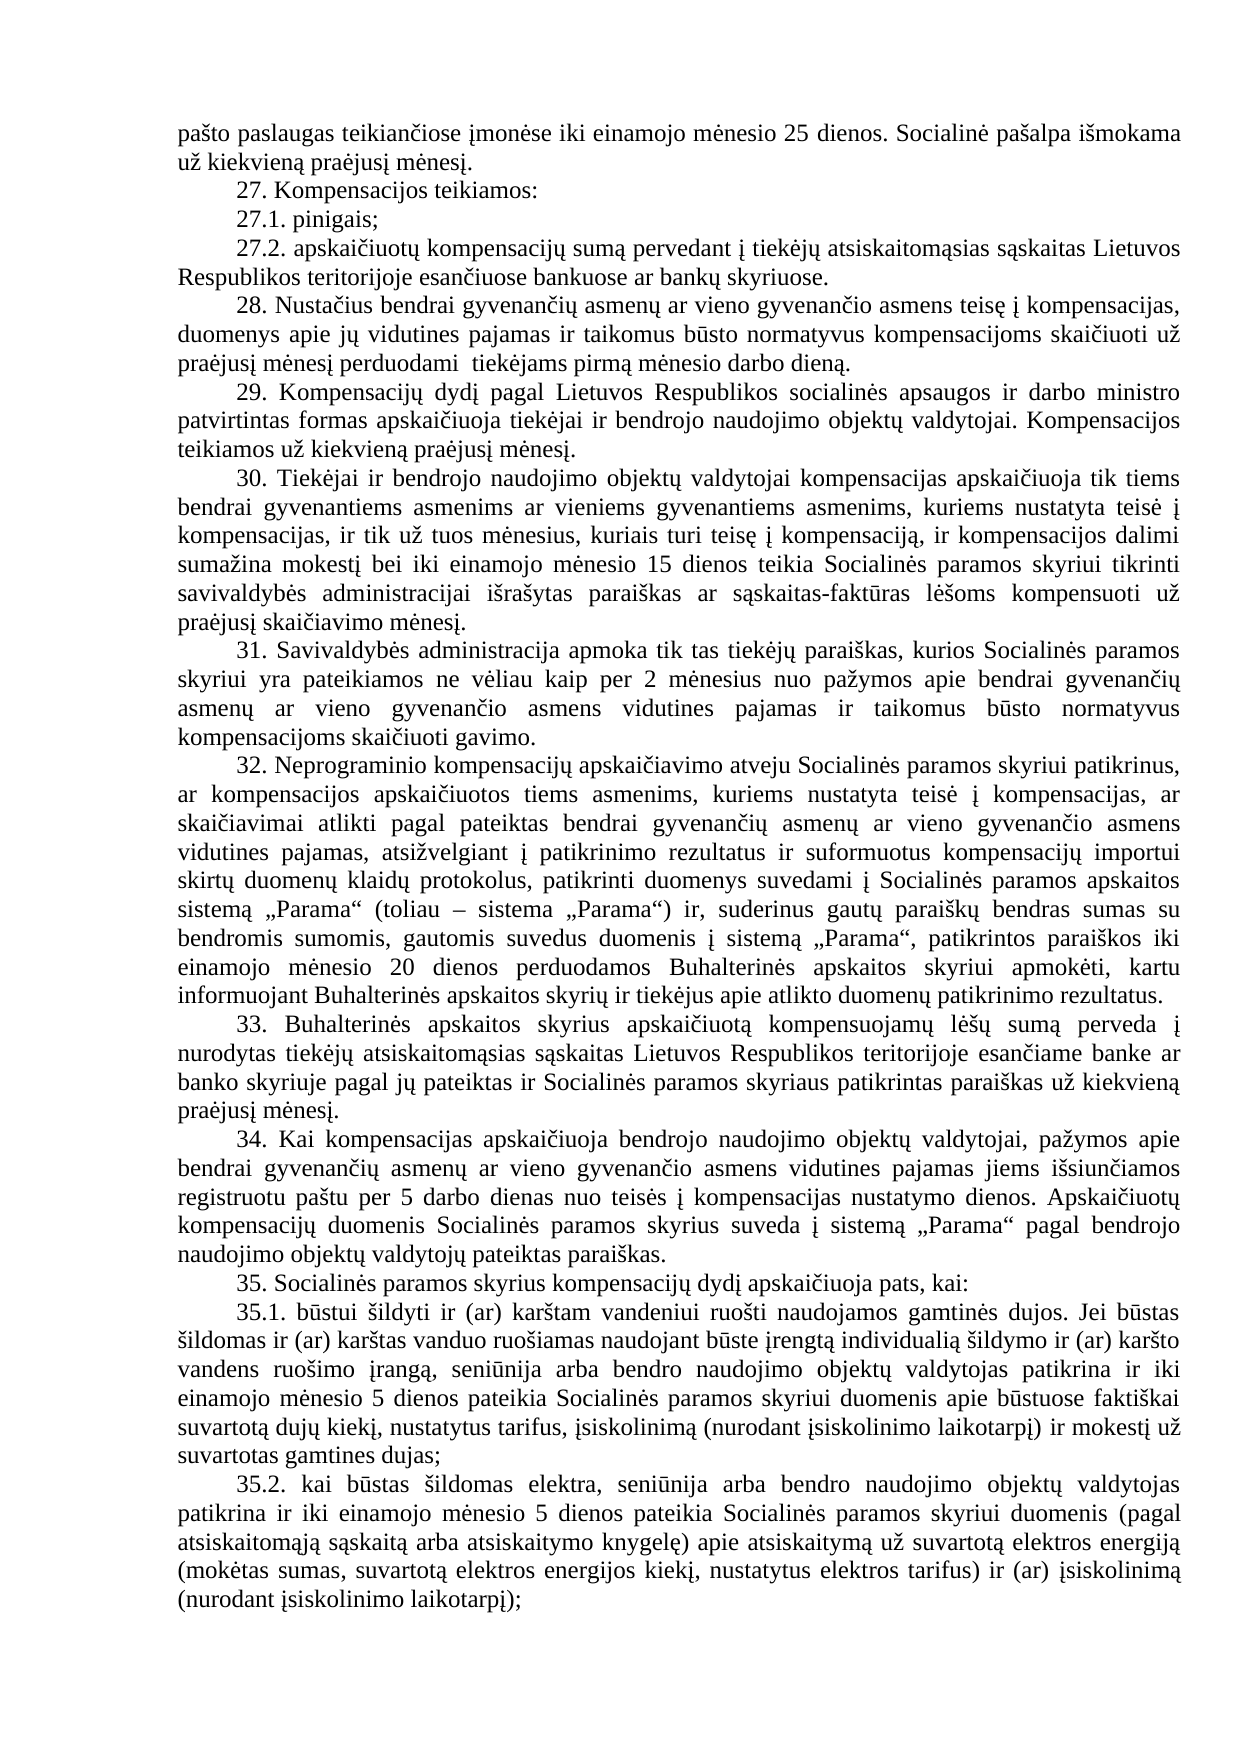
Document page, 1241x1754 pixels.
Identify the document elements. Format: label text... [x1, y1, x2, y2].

text 34. Kai kompensacijas apskaičiuoja bendrojo naudojimo objektų valdytojai, pažymos apie bendrai gyvenančių asmenų ar vieno gyvenančio asmens vidutines pajamas jiems išsiunčiamos registruotu paštu per 5 darbo dienas nuo teisės į kompensacijas nustatymo dienos. Apskaičiuotų kompensacijų duomenis Socialinės paramos skyrius suveda į sistemą „Parama“ pagal bendrojo naudojimo objektų valdytojų pateiktas paraiškas. [177, 1124, 1181, 1268]
text 35. Socialinės paramos skyrius kompensacijų dydį apskaičiuoja pats, kai: [177, 1268, 1181, 1297]
text 33. Buhalterinės apskaitos skyrius apskaičiuotą kompensuojamų lėšų sumą perveda į nurodytas tiekėjų atsiskaitomąsias sąskaitas Lietuvos Respublikos teritorijoje esančiame banke ar banko skyriuje pagal jų pateiktas ir Socialinės paramos skyriaus patikrintas paraiškas už kiekvieną praėjusį mėnesį. [177, 1009, 1181, 1124]
text 27.2. apskaičiuotų kompensacijų sumą pervedant į tiekėjų atsiskaitomąsias sąskaitas Lietuvos Respublikos teritorijoje esančiuose bankuose ar bankų skyriuose. [177, 233, 1181, 291]
text 27.1. pinigais; [177, 204, 1181, 233]
text 35.2. kai būstas šildomas elektra, seniūnija arba bendro naudojimo objektų valdytojas patikrina ir iki einamojo mėnesio 5 dienos pateikia Socialinės paramos skyriui duomenis (pagal atsiskaitomąją sąskaitą arba atsiskaitymo knygelę) apie atsiskaitymą už suvartotą elektros energiją (mokėtas sumas, suvartotą elektros energijos kiekį, nustatytus elektros tarifus) ir (ar) įsiskolinimą (nurodant įsiskolinimo laikotarpį); [177, 1469, 1181, 1613]
text 35.1. būstui šildyti ir (ar) karštam vandeniui ruošti naudojamos gamtinės dujos. Jei būstas šildomas ir (ar) karštas vanduo ruošiamas naudojant būste įrengtą individualią šildymo ir (ar) karšto vandens ruošimo įrangą, seniūnija arba bendro naudojimo objektų valdytojas patikrina ir iki einamojo mėnesio 5 dienos pateikia Socialinės paramos skyriui duomenis apie būstuose faktiškai suvartotą dujų kiekį, nustatytus tarifus, įsiskolinimą (nurodant įsiskolinimo laikotarpį) ir mokestį už suvartotas gamtines dujas; [177, 1297, 1181, 1469]
text 32. Neprograminio kompensacijų apskaičiavimo atveju Socialinės paramos skyriui patikrinus, ar kompensacijos apskaičiuotos tiems asmenims, kuriems nustatyta teisė į kompensacijas, ar skaičiavimai atlikti pagal pateiktas bendrai gyvenančių asmenų ar vieno gyvenančio asmens vidutines pajamas, atsižvelgiant į patikrinimo rezultatus ir suformuotus kompensacijų importui skirtų duomenų klaidų protokolus, patikrinti duomenys suvedami į Socialinės paramos apskaitos sistemą „Parama“ (toliau – sistema „Parama“) ir, suderinus gautų paraiškų bendras sumas su bendromis sumomis, gautomis suvedus duomenis į sistemą „Parama“, patikrintos paraiškos iki einamojo mėnesio 20 dienos perduodamos Buhalterinės apskaitos skyriui apmokėti, kartu informuojant Buhalterinės apskaitos skyrių ir tiekėjus apie atlikto duomenų patikrinimo rezultatus. [177, 751, 1181, 1009]
text 27. Kompensacijos teikiamos: [177, 176, 1181, 204]
text 31. Savivaldybės administracija apmoka tik tas tiekėjų paraiškas, kurios Socialinės paramos skyriui yra pateikiamos ne vėliau kaip per 2 mėnesius nuo pažymos apie bendrai gyvenančių asmenų ar vieno gyvenančio asmens vidutines pajamas ir taikomus būsto normatyvus kompensacijoms skaičiuoti gavimo. [177, 636, 1181, 751]
text 29. Kompensacijų dydį pagal Lietuvos Respublikos socialinės apsaugos ir darbo ministro patvirtintas formas apskaičiuoja tiekėjai ir bendrojo naudojimo objektų valdytojai. Kompensacijos teikiamos už kiekvieną praėjusį mėnesį. [177, 377, 1181, 463]
text 30. Tiekėjai ir bendrojo naudojimo objektų valdytojai kompensacijas apskaičiuoja tik tiems bendrai gyvenantiems asmenims ar vieniems gyvenantiems asmenims, kuriems nustatyta teisė į kompensacijas, ir tik už tuos mėnesius, kuriais turi teisę į kompensaciją, ir kompensacijos dalimi sumažina mokestį bei iki einamojo mėnesio 15 dienos teikia Socialinės paramos skyriui tikrinti savivaldybės administracijai išrašytas paraiškas ar sąskaitas-faktūras lėšoms kompensuoti už praėjusį skaičiavimo mėnesį. [177, 463, 1181, 636]
text 28. Nustačius bendrai gyvenančių asmenų ar vieno gyvenančio asmens teisę į kompensacijas, duomenys apie jų vidutines pajamas ir taikomus būsto normatyvus kompensacijoms skaičiuoti už praėjusį mėnesį perduodami tiekėjams pirmą mėnesio darbo dieną. [177, 291, 1181, 377]
text pašto paslaugas teikiančiose įmonėse iki einamojo mėnesio 25 dienos. Socialinė pašalpa išmokama už kiekvieną praėjusį mėnesį. [177, 118, 1181, 176]
